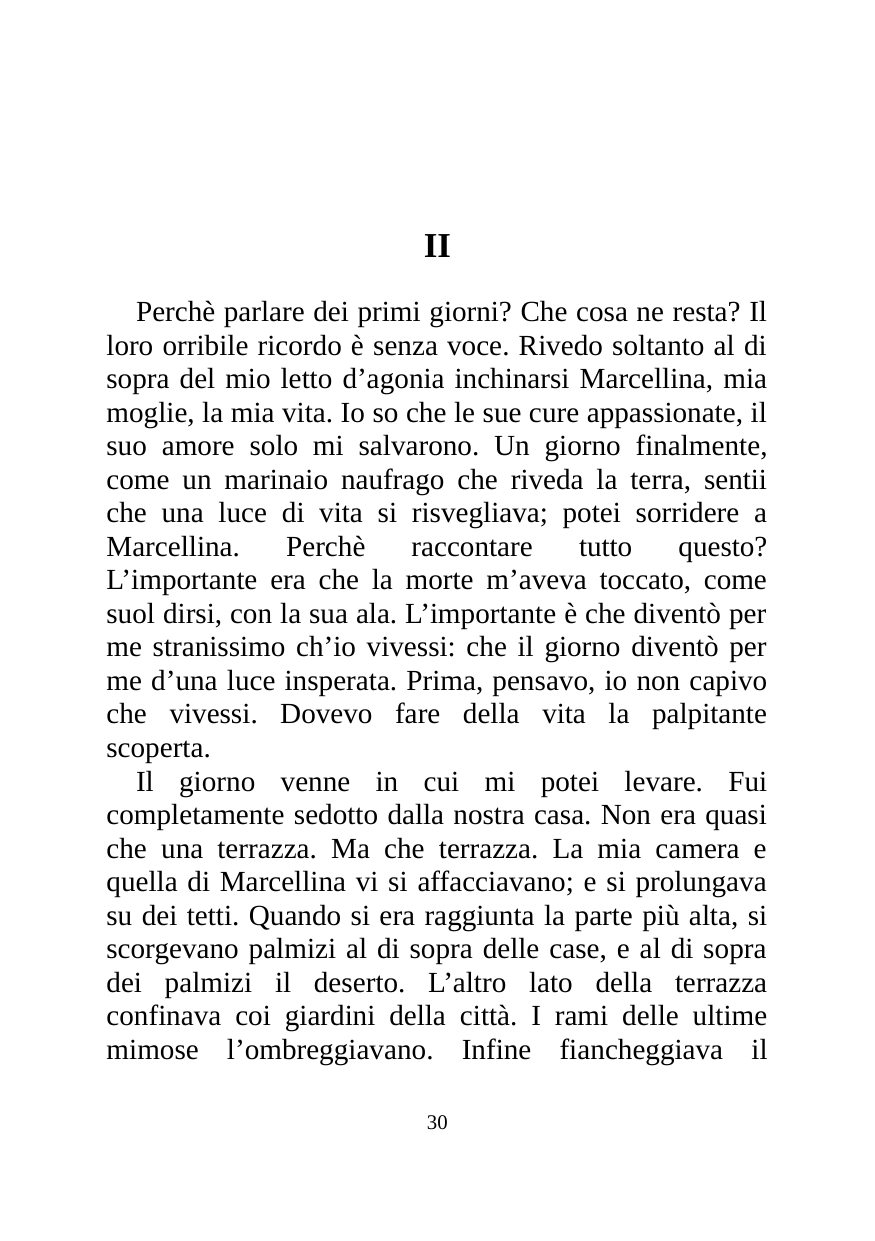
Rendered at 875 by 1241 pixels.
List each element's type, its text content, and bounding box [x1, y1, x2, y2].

text Il giorno venne in cui mi potei levare. Fui completamente sedotto dalla nostra casa. Non era quasi che una terrazza. Ma che terrazza. La mia camera e quella di Marcellina vi si affacciavano; e si prolungava su dei tetti. Quando si era raggiunta la parte più alta, si scorgevano palmizi al di sopra delle case, e al di sopra dei palmizi il deserto. L’altro lato della terrazza confinava coi giardini della città. I rami delle ultime mimose l’ombreggiavano. Infine fiancheggiava il [106, 764, 768, 1066]
subtitle II [106, 224, 768, 264]
text Perchè parlare dei primi giorni? Che cosa ne resta? Il loro orribile ricordo è senza voce. Rivedo soltanto al di sopra del mio letto d’agonia inchinarsi Marcellina, mia moglie, la mia vita. Io so che le sue cure appassionate, il suo amore solo mi salvarono. Un giorno finalmente, come un marinaio naufrago che riveda la terra, sentii che una luce di vita si risvegliava; potei sorridere a Marcellina. Perchè raccontare tutto questo? L’importante era che la morte m’aveva toccato, come suol dirsi, con la sua ala. L’importante è che diventò per me stranissimo ch’io vivessi: che il giorno diventò per me d’una luce insperata. Prima, pensavo, io non capivo che vivessi. Dovevo fare della vita la palpitante scoperta. [106, 294, 768, 764]
